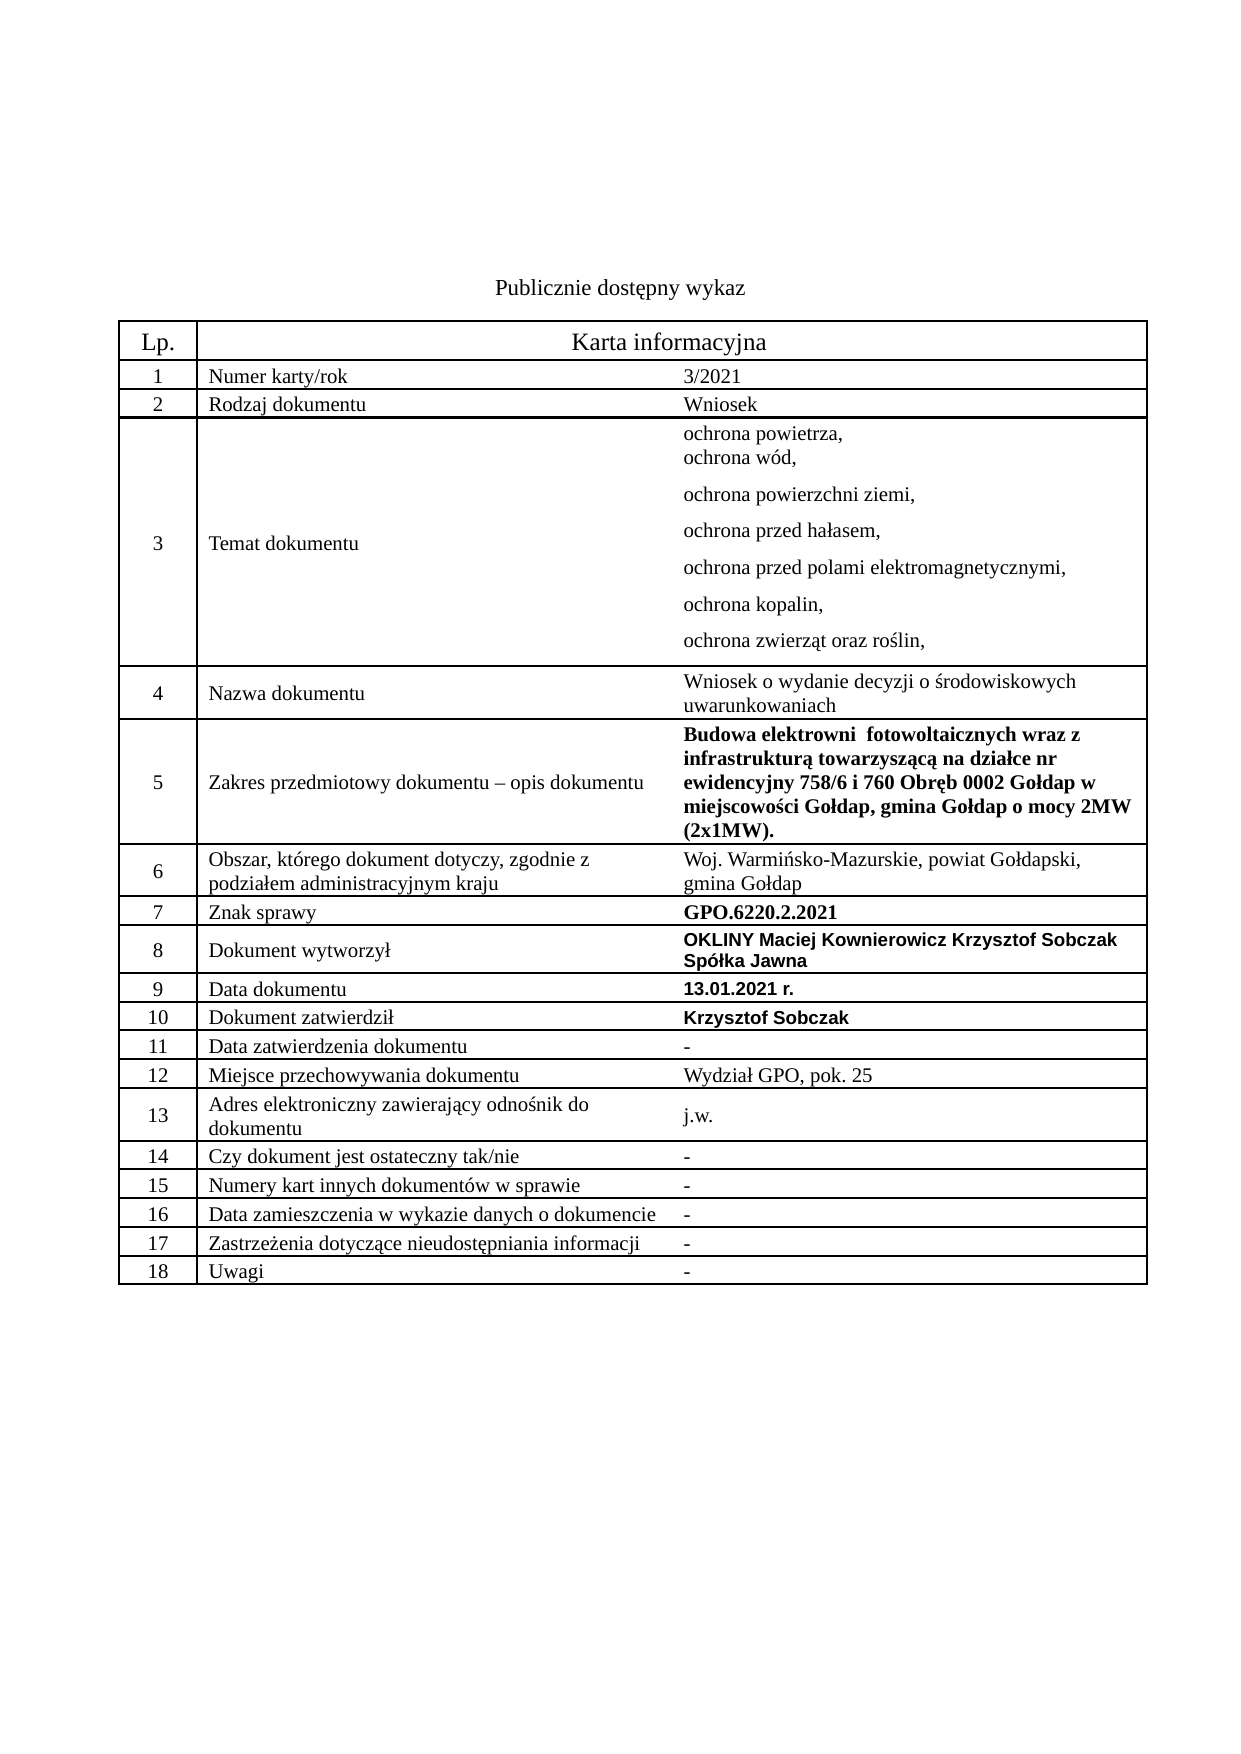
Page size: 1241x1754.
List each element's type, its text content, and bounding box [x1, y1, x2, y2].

table_cell 17 [120, 1228, 196, 1254]
table_cell Woj. Warmińsko-Mazurskie, powiat Gołdapski, gmina Gołdap [672, 845, 1146, 895]
table_cell GPO.6220.2.2021 [672, 897, 1146, 924]
table_cell - [672, 1228, 1146, 1254]
table_cell 13 [120, 1089, 196, 1139]
table_cell 12 [120, 1060, 196, 1087]
table_cell Wniosek o wydanie decyzji o środowiskowych uwarunkowaniach [672, 667, 1146, 717]
table_cell 2 [120, 390, 196, 416]
table_cell Wydział GPO, pok. 25 [672, 1060, 1146, 1087]
table_cell 11 [120, 1031, 196, 1058]
table_cell 18 [120, 1257, 196, 1283]
table_cell - [672, 1199, 1146, 1226]
table_cell - [672, 1257, 1146, 1283]
table_cell Dokument wytworzył [198, 926, 672, 972]
table_cell 14 [120, 1142, 196, 1168]
table_cell Obszar, którego dokument dotyczy, zgodnie z podziałem administracyjnym kraju [198, 845, 672, 895]
table_cell Numer karty/rok [198, 361, 672, 388]
table_cell Nazwa dokumentu [198, 667, 672, 717]
table_cell Data zamieszczenia w wykazie danych o dokumencie [198, 1199, 672, 1226]
table_header Lp. [120, 322, 196, 359]
table_cell 8 [120, 926, 196, 972]
table_cell 3/2021 [672, 361, 1146, 388]
text Publicznie dostępny wykaz [118, 274, 1122, 301]
table_cell - [672, 1142, 1146, 1168]
table_cell Miejsce przechowywania dokumentu [198, 1060, 672, 1087]
table_header Karta informacyjna [198, 322, 1146, 359]
table_cell Data dokumentu [198, 974, 672, 1001]
table_cell Numery kart innych dokumentów w sprawie [198, 1170, 672, 1197]
table_cell j.w. [672, 1089, 1146, 1139]
table_cell 4 [120, 667, 196, 717]
table_cell OKLINY Maciej Kownierowicz Krzysztof Sobczak Spółka Jawna [672, 926, 1146, 972]
table_cell Czy dokument jest ostateczny tak/nie [198, 1142, 672, 1168]
table_cell Data zatwierdzenia dokumentu [198, 1031, 672, 1058]
table_cell 5 [120, 720, 196, 842]
table_cell Adres elektroniczny zawierający odnośnik do dokumentu [198, 1089, 672, 1139]
table_cell ochrona powietrza, ochrona wód, ochrona powierzchni ziemi, ochrona przed hałasem, ochrona przed polami elektromagnetycznymi, ochrona kopalin, ochrona zwierząt oraz roślin, [672, 419, 1146, 664]
table_cell 13.01.2021 r. [672, 974, 1146, 1001]
table_cell Budowa elektrowni fotowoltaicznych wraz z infrastrukturą towarzyszącą na działce nr ewidencyjny 758/6 i 760 Obręb 0002 Gołdap w miejscowości Gołdap, gmina Gołdap o mocy 2MW (2x1MW). [672, 720, 1146, 842]
table_cell Uwagi [198, 1257, 672, 1283]
table_cell 10 [120, 1003, 196, 1029]
table_cell 7 [120, 897, 196, 924]
table_cell Krzysztof Sobczak [672, 1003, 1146, 1029]
table_cell Zastrzeżenia dotyczące nieudostępniania informacji [198, 1228, 672, 1254]
table_cell Znak sprawy [198, 897, 672, 924]
table_cell 16 [120, 1199, 196, 1226]
table_cell Zakres przedmiotowy dokumentu – opis dokumentu [198, 720, 672, 842]
table_cell 9 [120, 974, 196, 1001]
table_cell 6 [120, 845, 196, 895]
table_cell 3 [120, 419, 196, 664]
table_cell Wniosek [672, 390, 1146, 416]
table_cell 15 [120, 1170, 196, 1197]
table_cell Dokument zatwierdził [198, 1003, 672, 1029]
table_cell - [672, 1031, 1146, 1058]
table_cell 1 [120, 361, 196, 388]
table_cell Temat dokumentu [198, 419, 672, 664]
table_cell Rodzaj dokumentu [198, 390, 672, 416]
table_cell - [672, 1170, 1146, 1197]
